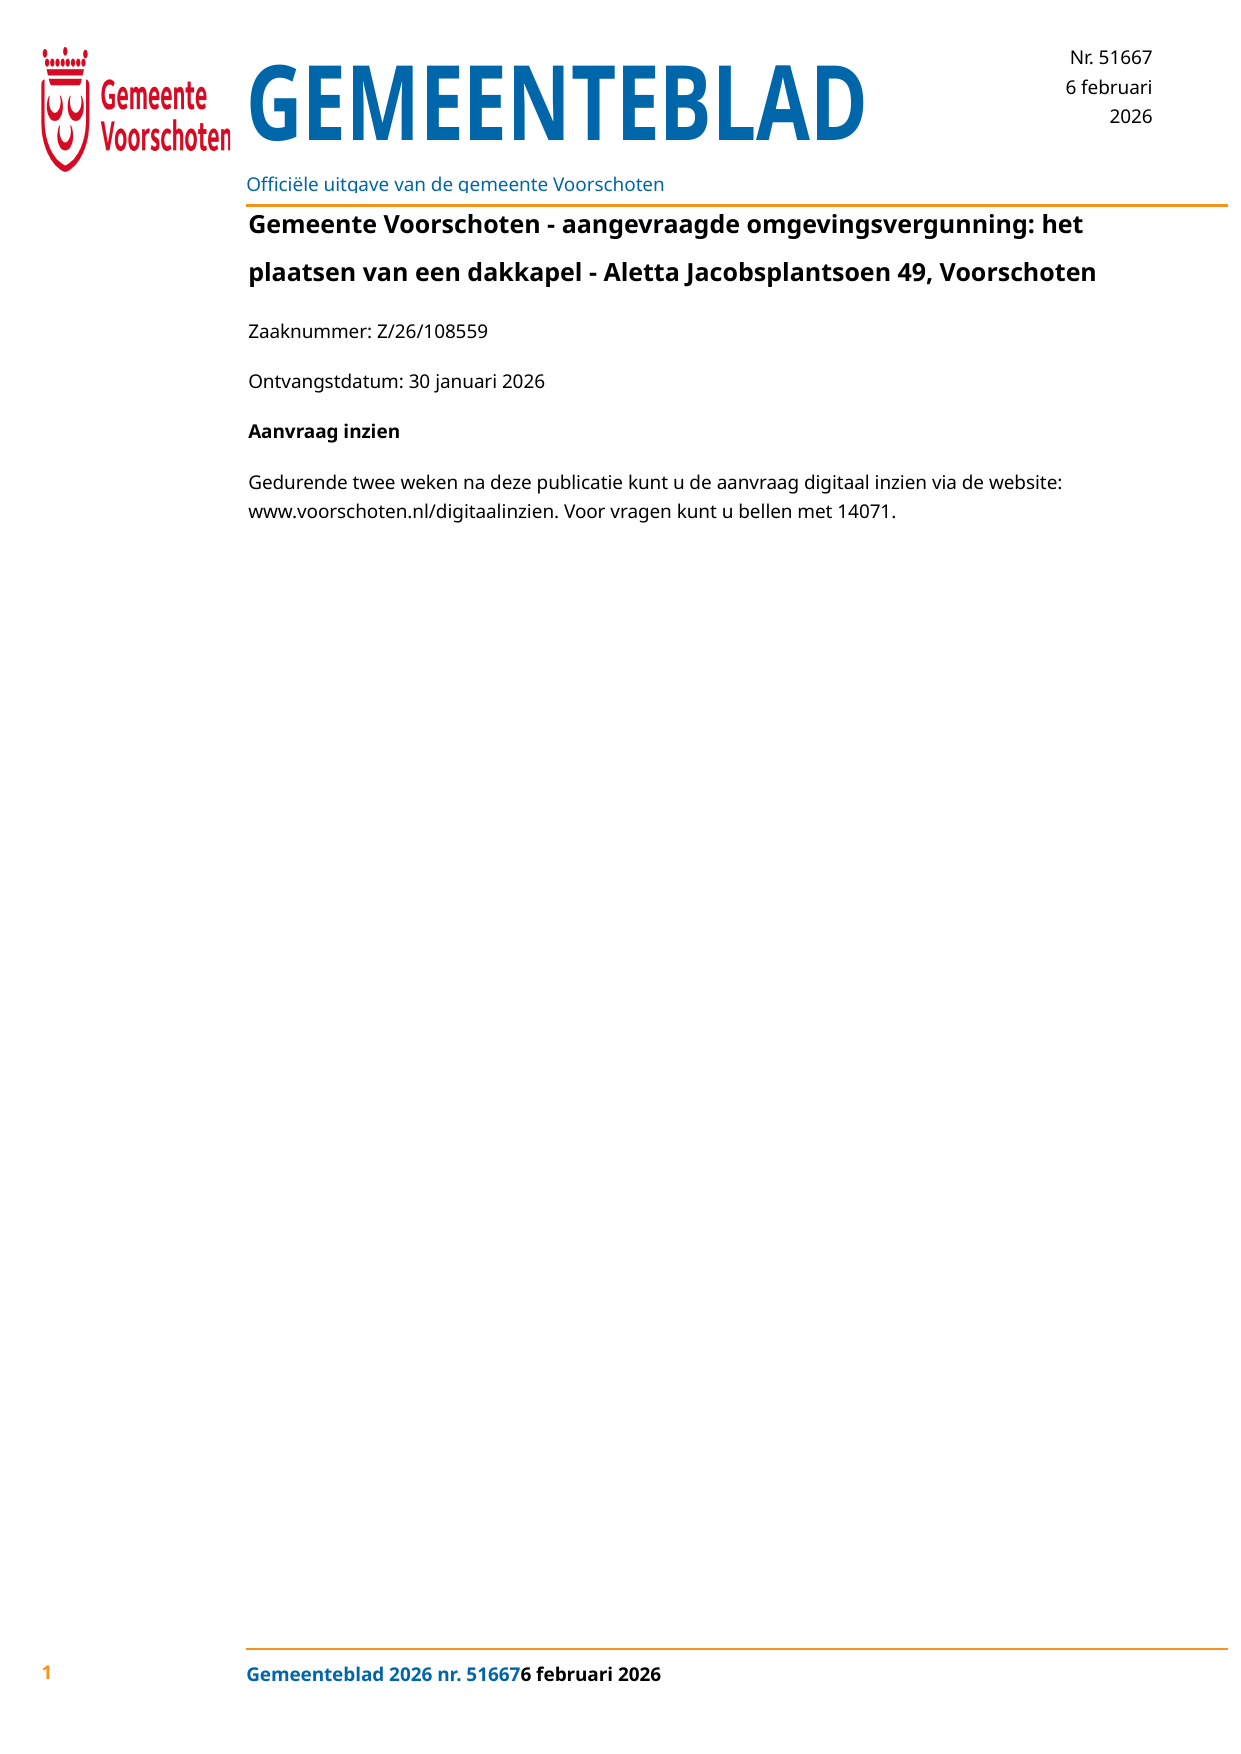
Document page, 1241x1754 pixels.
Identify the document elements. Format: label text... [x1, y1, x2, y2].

text Gedurende twee weken na deze publicatie kunt u de aanvraag digitaal inzien via de website: www.voorschoten.nl/digitaalinzien. Voor vragen kunt u bellen met 14071. [248, 469, 1152, 524]
text Ontvangstdatum: 30 januari 2026 [248, 368, 1152, 394]
text Aanvraag inzien [248, 419, 1152, 444]
picture [41, 47, 231, 172]
text Zaaknummer: Z/26/108559 [248, 318, 1152, 344]
text Gemeente Voorschoten - aangevraagde omgevingsvergunning: het plaatsen van een dakkapel - Aletta Jacobsplantsoen 49, Voorschoten [248, 207, 1152, 288]
